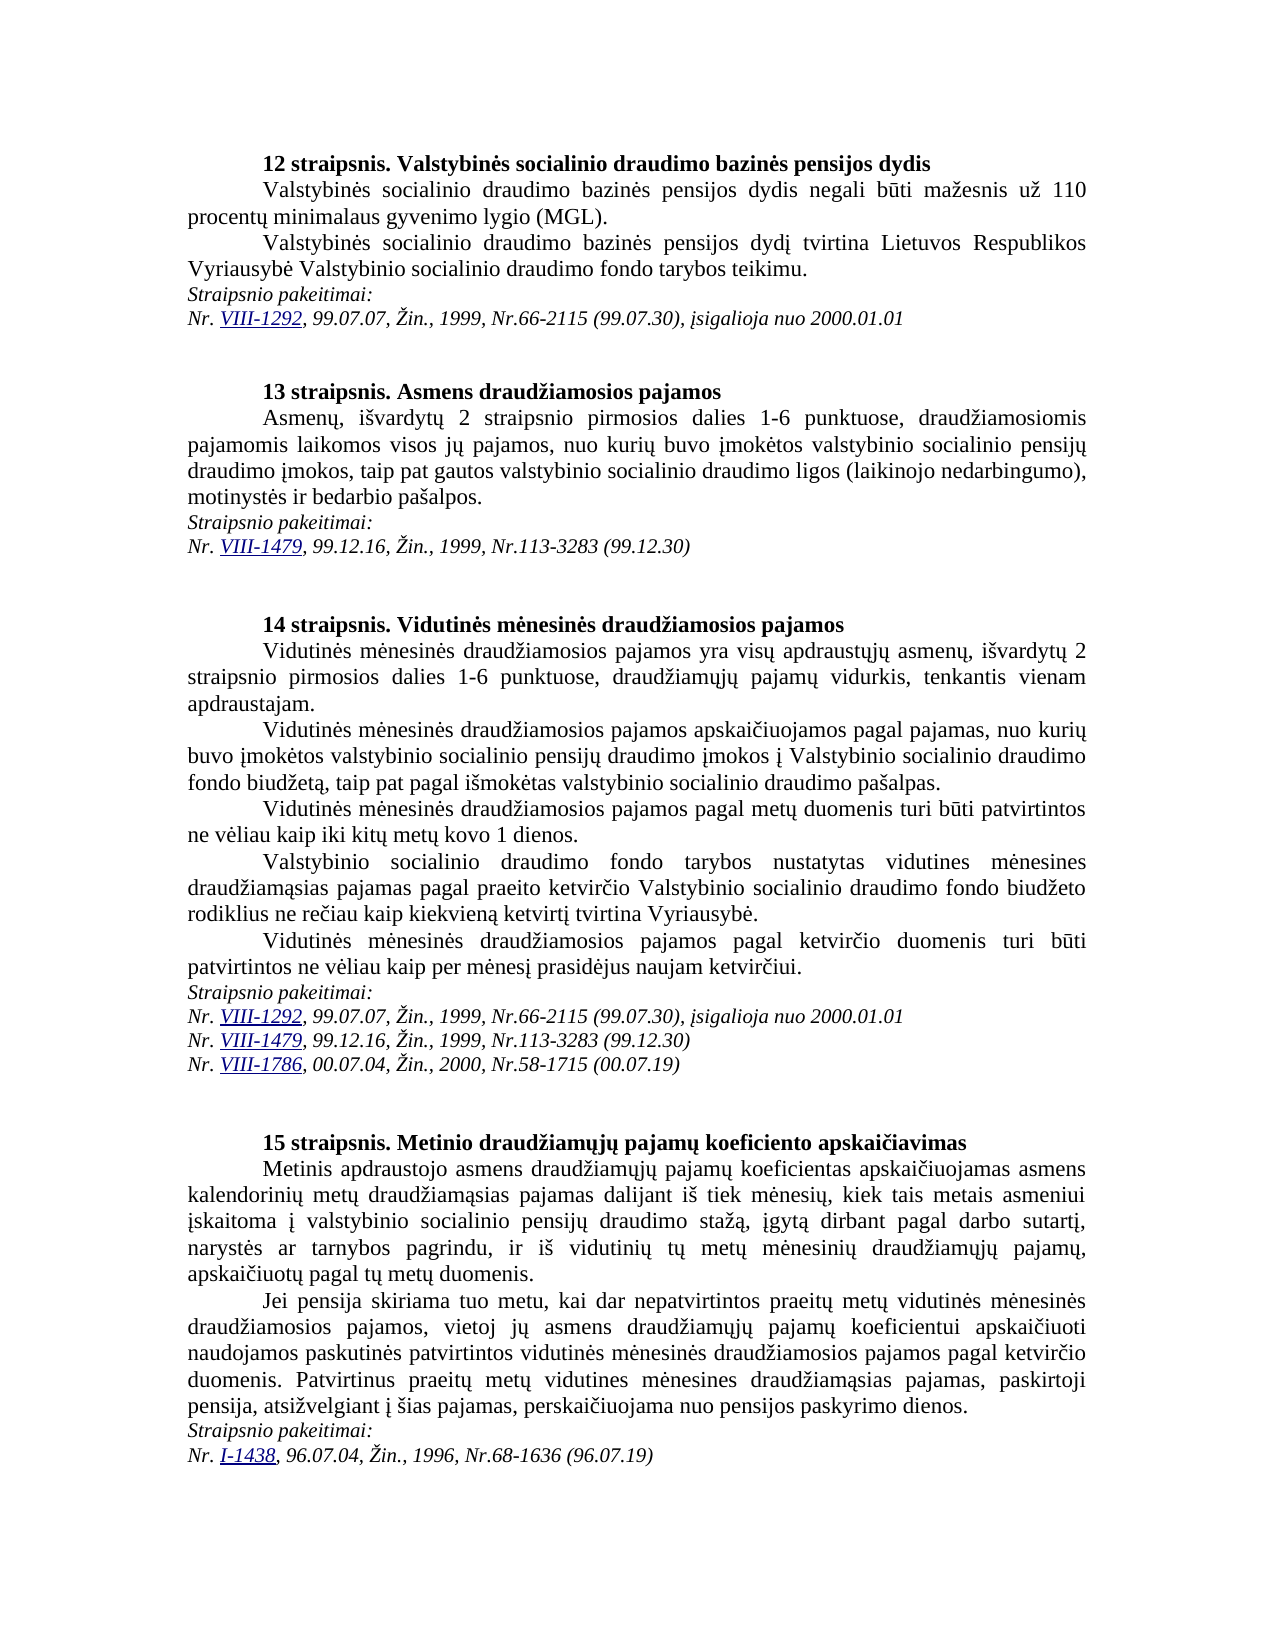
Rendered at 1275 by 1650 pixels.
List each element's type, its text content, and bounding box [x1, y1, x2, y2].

text Vidutinės mėnesinės draudžiamosios pajamos yra visų apdraustųjų asmenų, išvardytų 2 straipsnio pirmosios dalies 1-6 punktuose, draudžiamųjų pajamų vidurkis, tenkantis vienam apdraustajam. [187, 637, 1087, 716]
text Nr. VIII-1479, 99.12.16, Žin., 1999, Nr.113-3283 (99.12.30) [187, 1028, 1087, 1052]
text 13 straipsnis. Asmens draudžiamosios pajamos [187, 378, 1087, 404]
text Jei pensija skiriama tuo metu, kai dar nepatvirtintos praeitų metų vidutinės mėnesinės draudžiamosios pajamos, vietoj jų asmens draudžiamųjų pajamų koeficientui apskaičiuoti naudojamos paskutinės patvirtintos vidutinės mėnesinės draudžiamosios pajamos pagal ketvirčio duomenis. Patvirtinus praeitų metų vidutines mėnesines draudžiamąsias pajamas, paskirtoji pensija, atsižvelgiant į šias pajamas, perskaičiuojama nuo pensijos paskyrimo dienos. [187, 1287, 1087, 1418]
text Nr. VIII-1292, 99.07.07, Žin., 1999, Nr.66-2115 (99.07.30), įsigalioja nuo 2000.01.01 [187, 1004, 1087, 1028]
text Vidutinės mėnesinės draudžiamosios pajamos pagal ketvirčio duomenis turi būti patvirtintos ne vėliau kaip per mėnesį prasidėjus naujam ketvirčiui. [187, 927, 1087, 979]
text Straipsnio pakeitimai: [187, 510, 1087, 534]
text 15 straipsnis. Metinio draudžiamųjų pajamų koeficiento apskaičiavimas [187, 1128, 1087, 1155]
text Valstybinės socialinio draudimo bazinės pensijos dydį tvirtina Lietuvos Respublikos Vyriausybė Valstybinio socialinio draudimo fondo tarybos teikimu. [187, 229, 1087, 282]
text Valstybinio socialinio draudimo fondo tarybos nustatytas vidutines mėnesines draudžiamąsias pajamas pagal praeito ketvirčio Valstybinio socialinio draudimo fondo biudžeto rodiklius ne rečiau kaip kiekvieną ketvirtį tvirtina Vyriausybė. [187, 848, 1087, 927]
text Valstybinės socialinio draudimo bazinės pensijos dydis negali būti mažesnis už 110 procentų minimalaus gyvenimo lygio (MGL). [187, 176, 1087, 229]
text Asmenų, išvardytų 2 straipsnio pirmosios dalies 1-6 punktuose, draudžiamosiomis pajamomis laikomos visos jų pajamos, nuo kurių buvo įmokėtos valstybinio socialinio pensijų draudimo įmokos, taip pat gautos valstybinio socialinio draudimo ligos (laikinojo nedarbingumo), motinystės ir bedarbio pašalpos. [187, 404, 1087, 510]
text 12 straipsnis. Valstybinės socialinio draudimo bazinės pensijos dydis [187, 150, 1087, 176]
text Nr. I-1438, 96.07.04, Žin., 1996, Nr.68-1636 (96.07.19) [187, 1442, 1087, 1467]
text Vidutinės mėnesinės draudžiamosios pajamos pagal metų duomenis turi būti patvirtintos ne vėliau kaip iki kitų metų kovo 1 dienos. [187, 795, 1087, 848]
text Straipsnio pakeitimai: [187, 282, 1087, 306]
text Metinis apdraustojo asmens draudžiamųjų pajamų koeficientas apskaičiuojamas asmens kalendorinių metų draudžiamąsias pajamas dalijant iš tiek mėnesių, kiek tais metais asmeniui įskaitoma į valstybinio socialinio pensijų draudimo stažą, įgytą dirbant pagal darbo sutartį, narystės ar tarnybos pagrindu, ir iš vidutinių tų metų mėnesinių draudžiamųjų pajamų, apskaičiuotų pagal tų metų duomenis. [187, 1155, 1087, 1287]
text Straipsnio pakeitimai: [187, 979, 1087, 1004]
text Straipsnio pakeitimai: [187, 1418, 1087, 1442]
text Nr. VIII-1786, 00.07.04, Žin., 2000, Nr.58-1715 (00.07.19) [187, 1052, 1087, 1076]
text Nr. VIII-1479, 99.12.16, Žin., 1999, Nr.113-3283 (99.12.30) [187, 534, 1087, 558]
text Vidutinės mėnesinės draudžiamosios pajamos apskaičiuojamos pagal pajamas, nuo kurių buvo įmokėtos valstybinio socialinio pensijų draudimo įmokos į Valstybinio socialinio draudimo fondo biudžetą, taip pat pagal išmokėtas valstybinio socialinio draudimo pašalpas. [187, 716, 1087, 795]
text 14 straipsnis. Vidutinės mėnesinės draudžiamosios pajamos [187, 611, 1087, 637]
text Nr. VIII-1292, 99.07.07, Žin., 1999, Nr.66-2115 (99.07.30), įsigalioja nuo 2000.01.01 [187, 306, 1087, 330]
